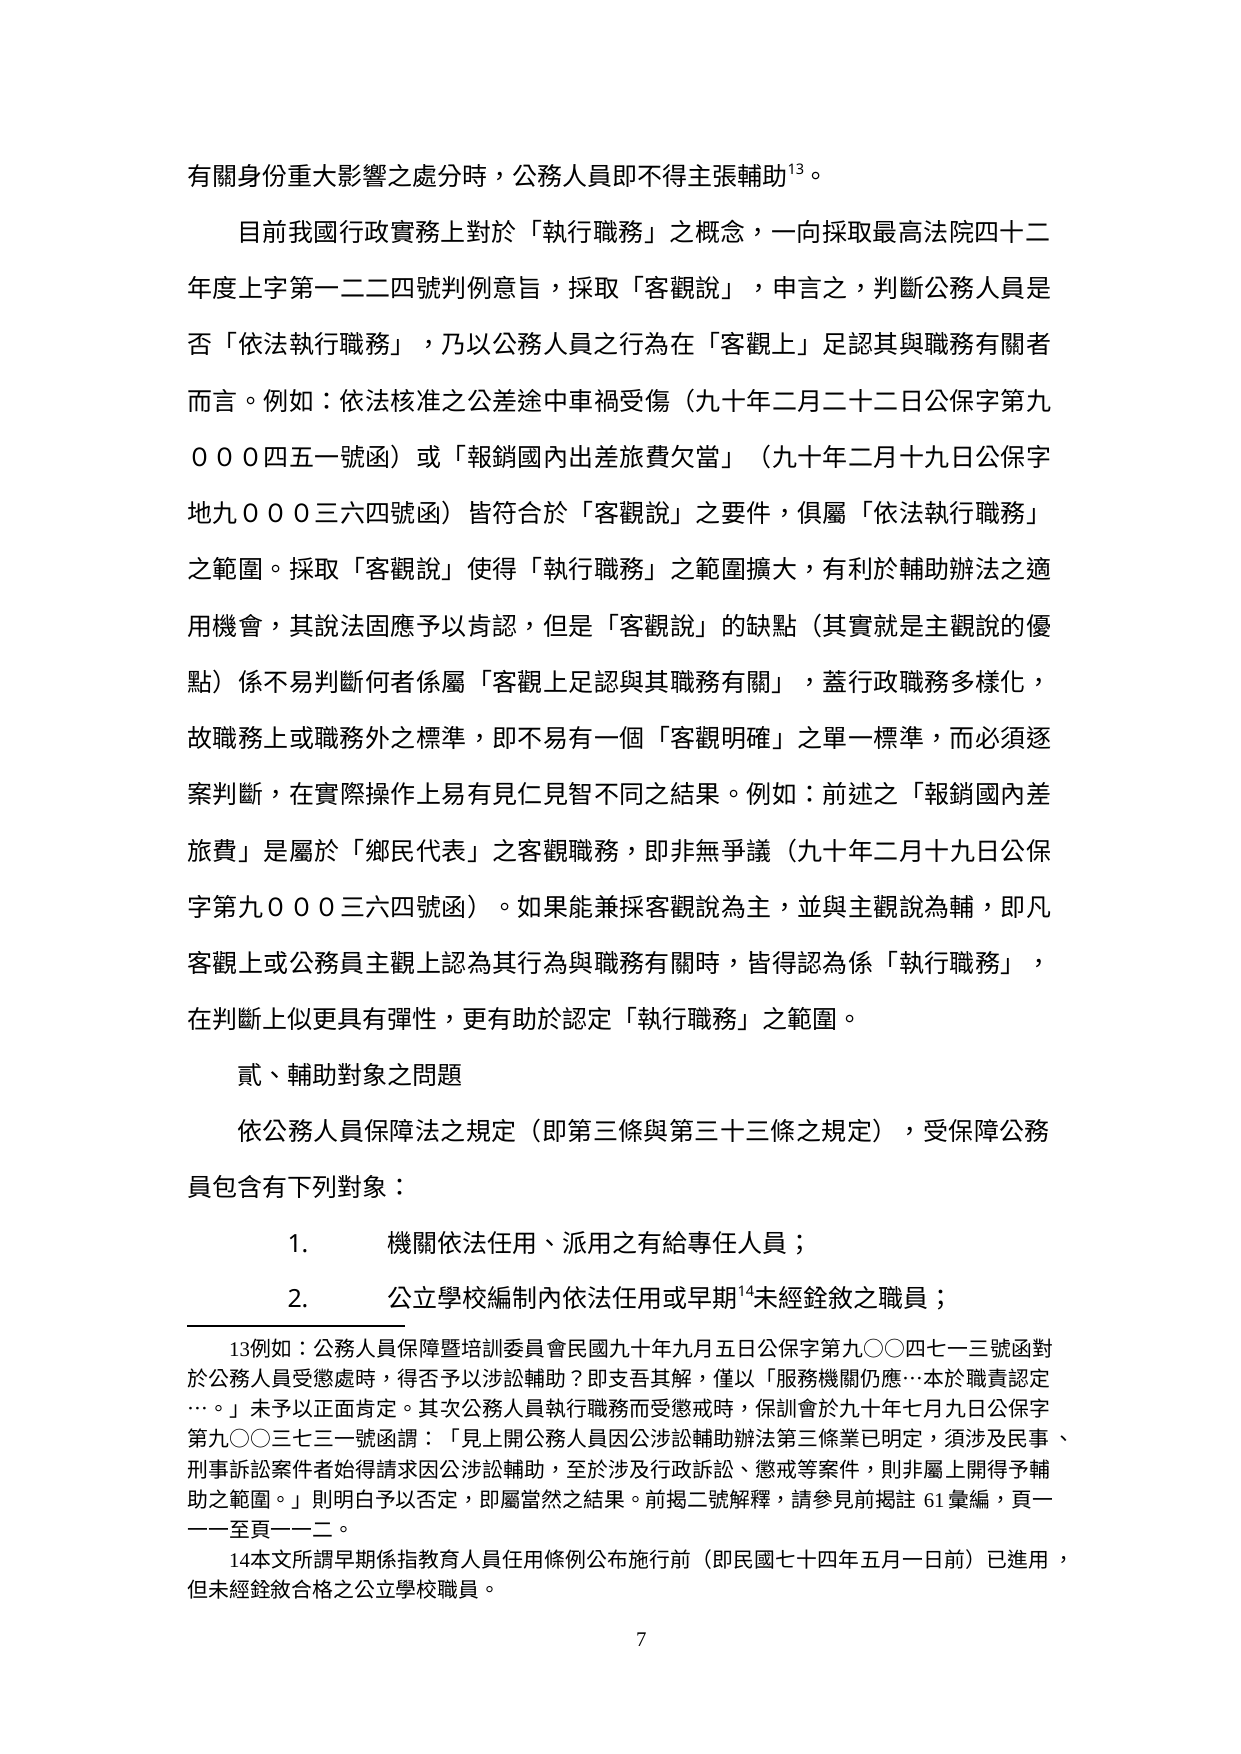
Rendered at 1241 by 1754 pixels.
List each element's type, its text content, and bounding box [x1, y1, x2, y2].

text 貳、輔助對象之問題 [237, 1049, 1053, 1086]
text 例如：公務人員保障暨培訓委員會民國九十年九月五日公保字第九○○四七一三號函對於公務人員受懲處時，得否予以涉訟輔助？即支吾其解，僅以「服務機關仍應…本於職責認定…。」未予以正面肯定。其次公務人員執行職務而受懲戒時，保訓會於九十年七月九日公保字第九○○三七三一號函謂：「見上開公務人員因公涉訟輔助辦法第三條業已明定，須涉及民事、刑事訴訟案件者始得請求因公涉訟輔助，至於涉及行政訴訟、懲戒等案件，則非屬上開得予輔助之範圍。」則明白予以否定，即屬當然之結果。前揭二號解釋，請參見前揭註61彙編，頁一一一至頁一一二。 [187, 1332, 1053, 1543]
text 目前我國行政實務上對於「執行職務」之概念，一向採取最高法院四十二年度上字第一二二四號判例意旨，採取「客觀說」，申言之，判斷公務人員是否「依法執行職務」，乃以公務人員之行為在「客觀上」足認其與職務有關者而言。例如：依法核准之公差途中車禍受傷（九十年二月二十二日公保字第九０００四五一號函）或「報銷國內出差旅費欠當」（九十年二月十九日公保字地九０００三六四號函）皆符合於「客觀說」之要件，俱屬「依法執行職務」之範圍。採取「客觀說」使得「執行職務」之範圍擴大，有利於輔助辦法之適用機會，其說法固應予以肯認，但是「客觀說」的缺點（其實就是主觀說的優點）係不易判斷何者係屬「客觀上足認與其職務有關」，蓋行政職務多樣化，故職務上或職務外之標準，即不易有一個「客觀明確」之單一標準，而必須逐案判斷，在實際操作上易有見仁見智不同之結果。例如：前述之「報銷國內差旅費」是屬於「鄉民代表」之客觀職務，即非無爭議（九十年二月十九日公保字第九０００三六四號函）。如果能兼採客觀說為主，並與主觀說為輔，即凡客觀上或公務員主觀上認為其行為與職務有關時，皆得認為係「執行職務」，在判斷上似更具有彈性，更有助於認定「執行職務」之範圍。 [187, 206, 1053, 1031]
list 機關依法任用、派用之有給專任人員； [287, 1216, 1053, 1254]
text 依公務人員保障法之規定（即第三條與第三十三條之規定），受保障公務員包含有下列對象： [187, 1104, 1053, 1198]
list 本文所謂早期係指教育人員任用條例公布施行前（即民國七十四年五月一日前）已進用，但未經銓敘合格之公立學校職員。 [187, 1543, 1053, 1604]
list 公立學校編制內依法任用或早期未經銓敘之職員； [287, 1272, 1053, 1309]
text 有關身份重大影響之處分時，公務人員即不得主張輔助。 [187, 150, 1053, 187]
